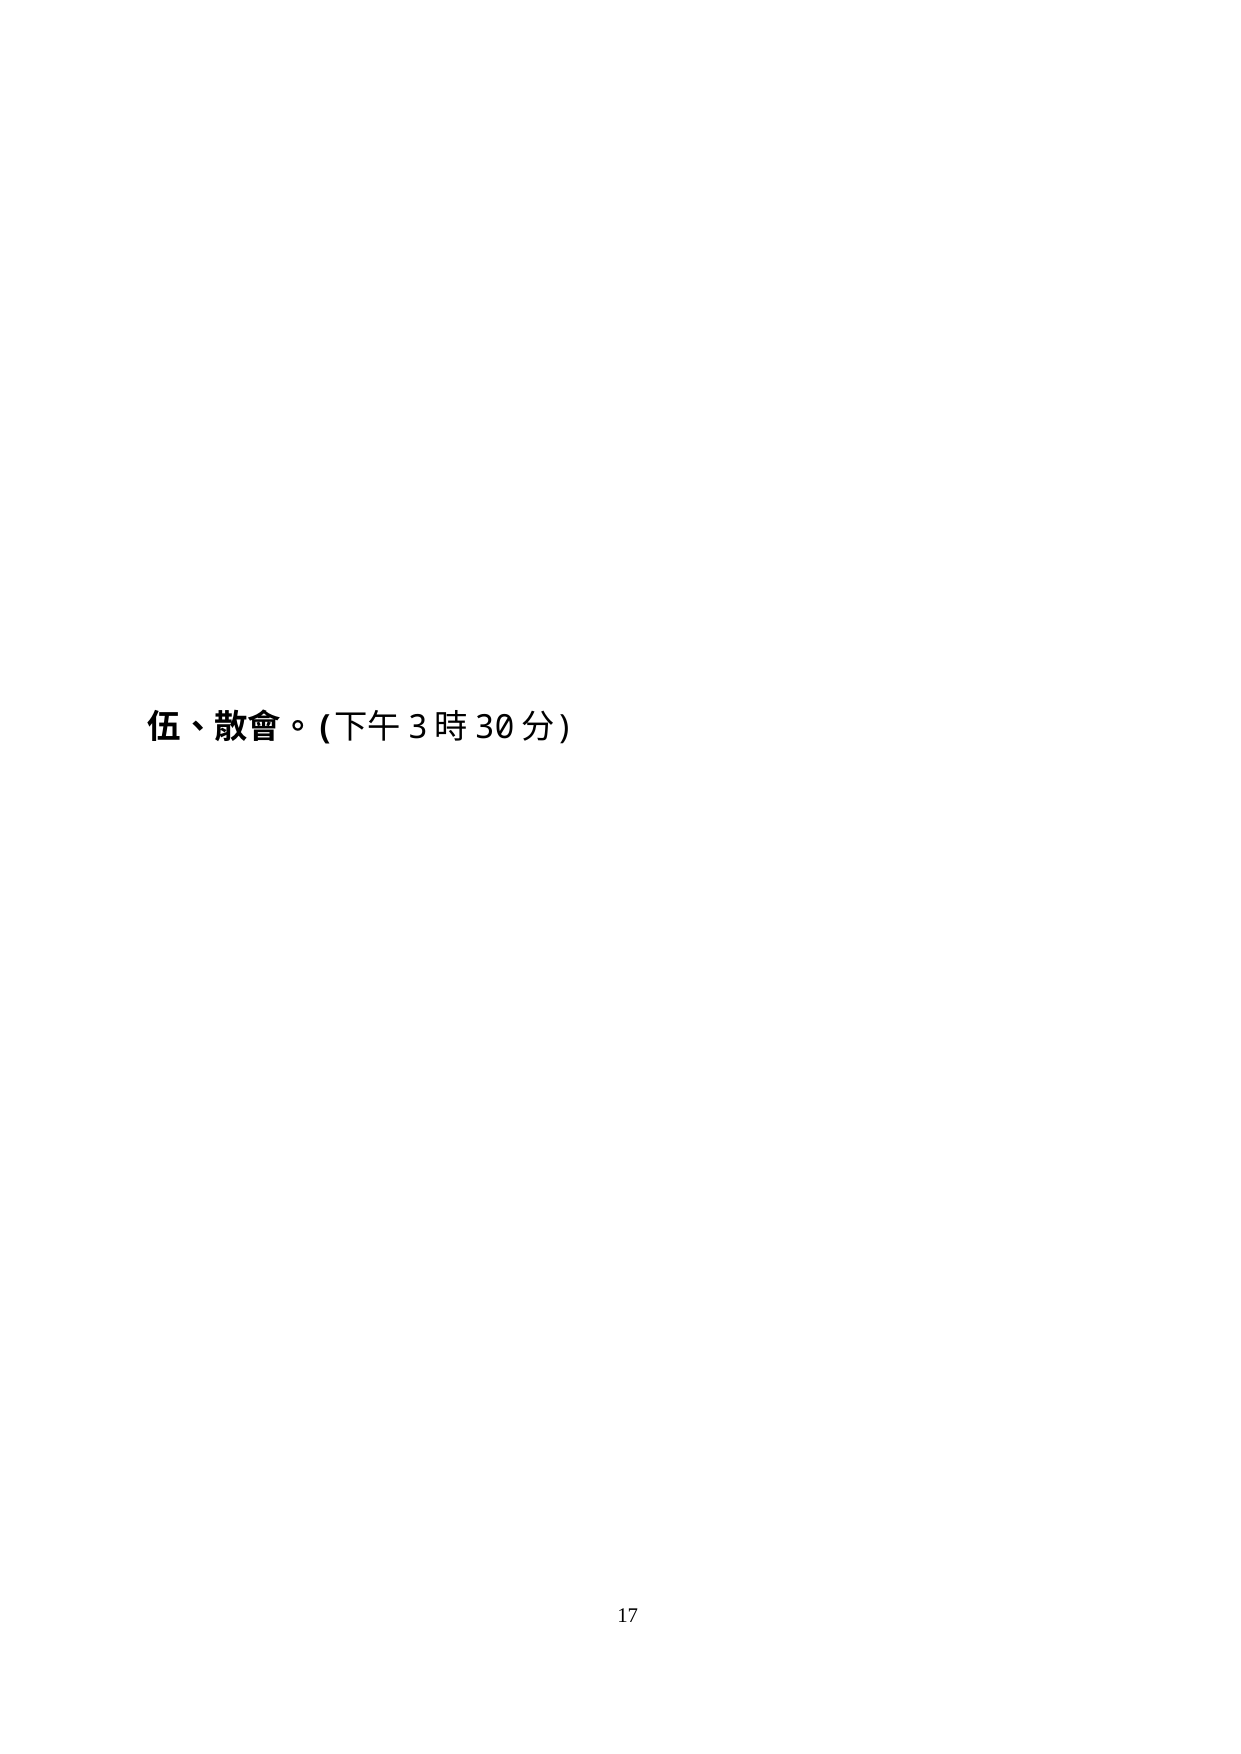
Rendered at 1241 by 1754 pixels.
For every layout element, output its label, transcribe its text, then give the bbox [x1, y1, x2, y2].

text 伍、散會。(下午3時30分) [148, 682, 1107, 745]
